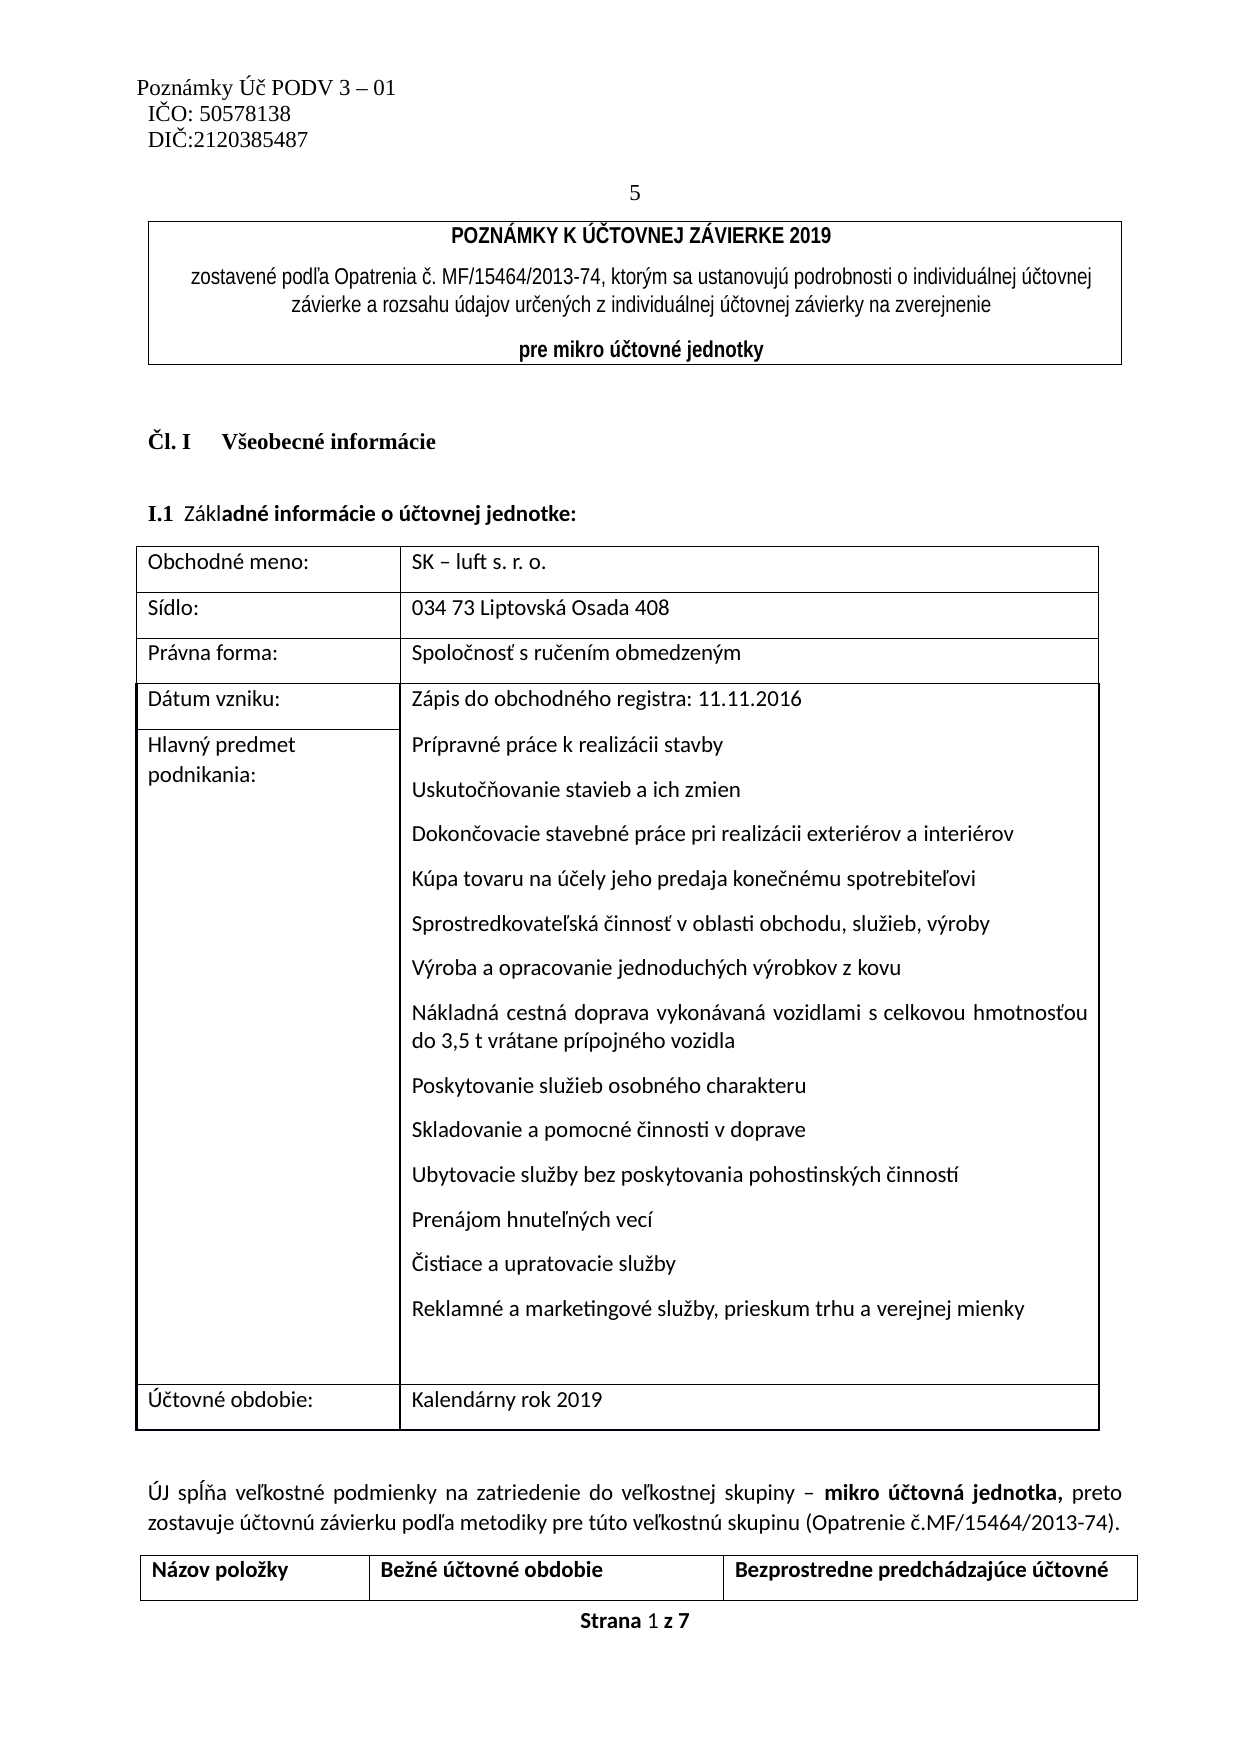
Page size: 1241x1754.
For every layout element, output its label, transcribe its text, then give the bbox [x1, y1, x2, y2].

table_cell Účtovné obdobie: [138, 1385, 399, 1429]
table_cell Právna forma: [137, 639, 400, 683]
table_cell 034 73 Liptovská Osada 408 [401, 593, 1098, 637]
table_cell Sídlo: [137, 593, 400, 637]
table_header Bežné účtovné obdobie [370, 1556, 723, 1600]
text ÚJ spĺňa veľkostné podmienky na zatriedenie do veľkostnej skupiny – mikro účtovná jednotka, preto zostavuje účtovnú závierku podľa metodiky pre túto veľkostnú skupinu (Opatrenie č.MF/15464/2013-74). [148, 1478, 1122, 1536]
table_header Bezprostredne predchádzajúce účtovné [724, 1556, 1137, 1600]
table_header SK – luft s. r. o. [401, 547, 1098, 592]
table_header Názov položky [141, 1556, 369, 1600]
table_cell Dátum vzniku: [138, 684, 399, 729]
text Čl. I Všeobecné informácie [148, 428, 1122, 455]
text zostavené podľa Opatrenia č. MF/15464/2013-74, ktorým sa ustanovujú podrobnosti o individuálnej účtovnej závierke a rozsahu údajov určených z individuálnej účtovnej závierky na zverejnenie [149, 262, 1121, 317]
table_header Obchodné meno: [137, 547, 400, 592]
text POZNÁMKY K ÚČTOVNEJ ZÁVIERKE 2019 [149, 222, 1121, 248]
table_cell Kalendárny rok 2019 [401, 1385, 1098, 1429]
table_cell Hlavný predmet podnikania: [138, 730, 399, 1384]
table_cell Zápis do obchodného registra: 11.11.2016 [401, 684, 1098, 729]
table_cell Spoločnosť s ručením obmedzeným [401, 639, 1098, 683]
text I.1 Základné informácie o účtovnej jednotke: [148, 499, 1122, 527]
table_cell Prípravné práce k realizácii stavby Uskutočňovanie stavieb a ich zmien Dokončovacie stavebné práce pri realizácii exteriérov a interiérov Kúpa tovaru na účely jeho predaja konečnému spotrebiteľovi Sprostredkovateľská činnosť v oblasti obchodu, služieb, výroby Výroba a opracovanie jednoduchých výrobkov z kovu Nákladná cestná doprava vykonávaná vozidlami s celkovou hmotnosťou do 3,5 t vrátane prípojného vozidla Poskytovanie služieb osobného charakteru Skladovanie a pomocné činnosti v doprave Ubytovacie služby bez poskytovania pohostinských činností Prenájom hnuteľných vecí Čistiace a upratovacie služby Reklamné a marketingové služby, prieskum trhu a verejnej mienky [401, 729, 1098, 1384]
text pre mikro účtovné jednotky [149, 334, 1121, 364]
